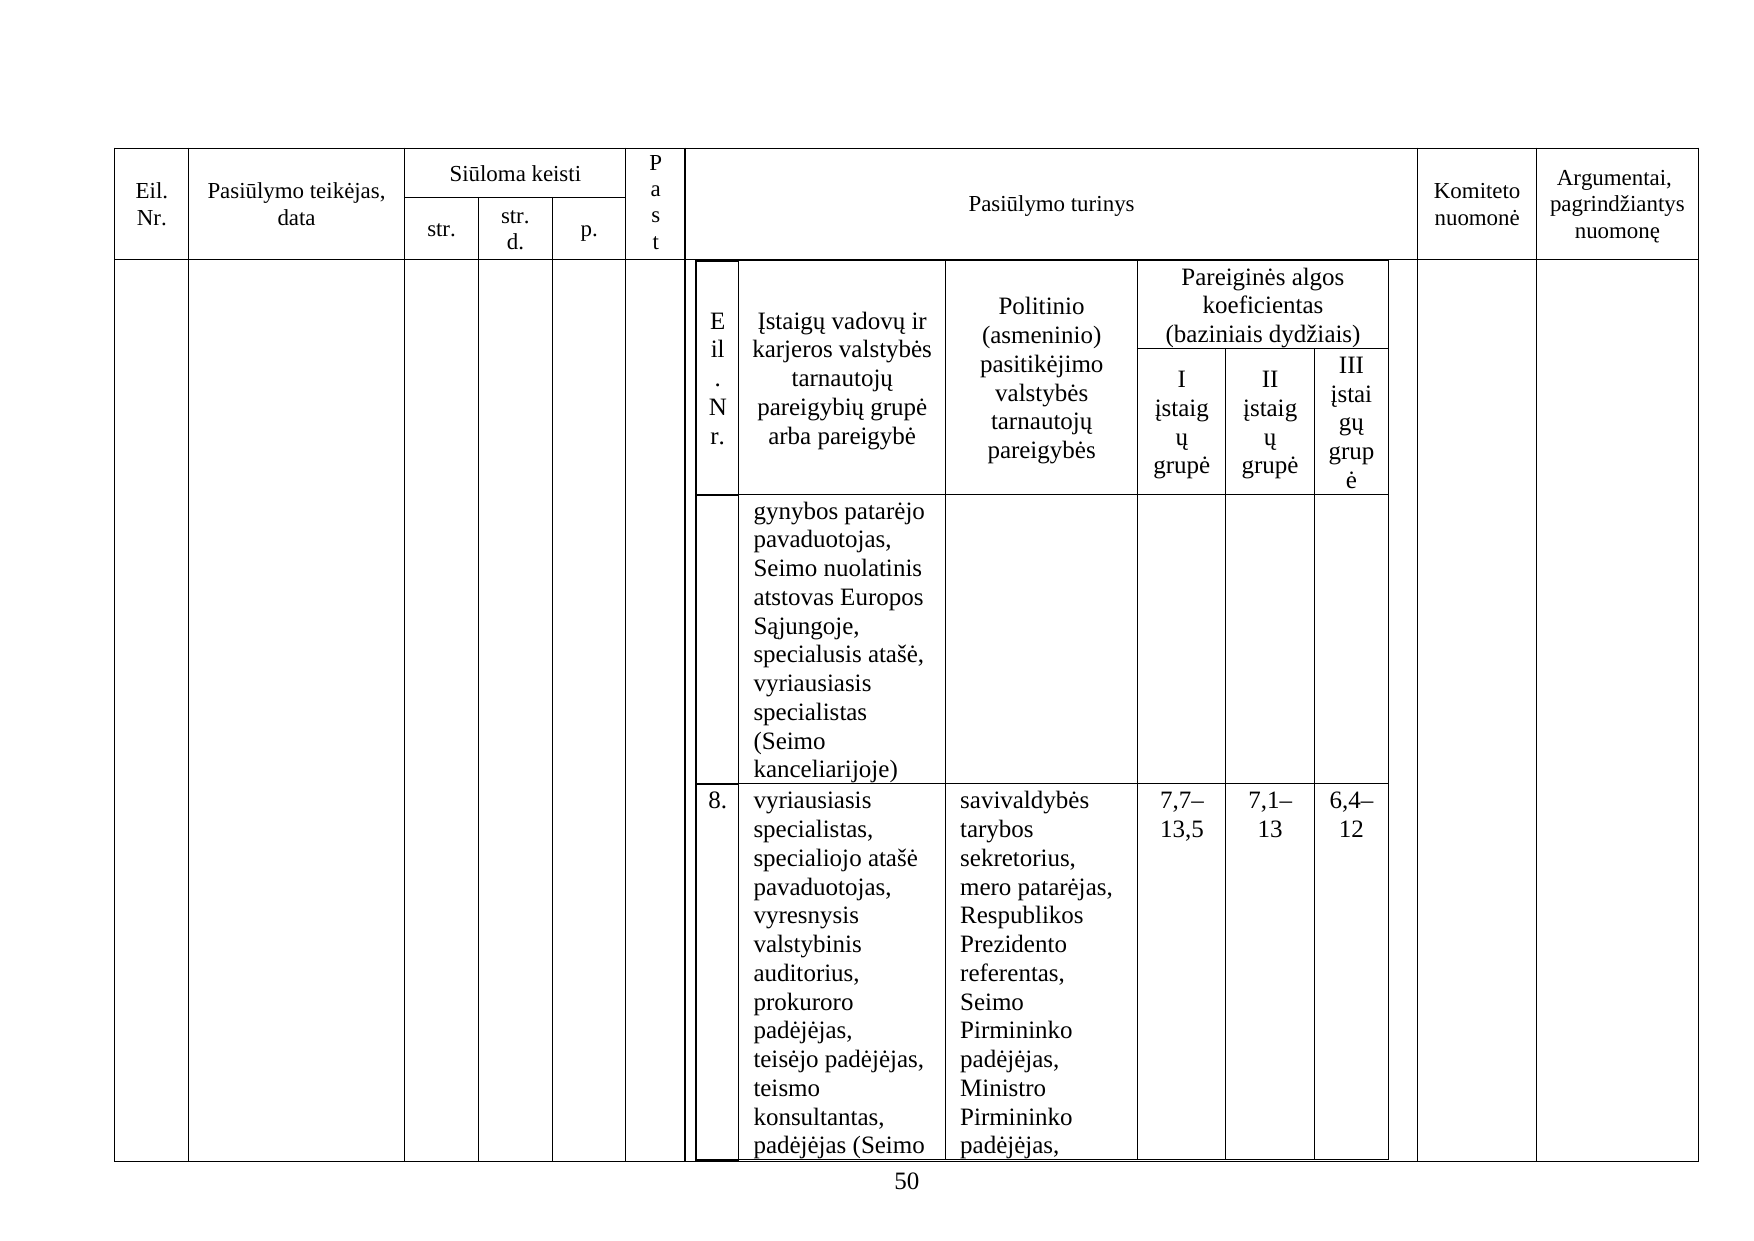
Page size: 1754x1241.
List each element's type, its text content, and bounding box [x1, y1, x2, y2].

table_cell [697, 496, 738, 783]
table_cell p. [553, 198, 625, 258]
table_cell [553, 260, 625, 1161]
table_cell [946, 495, 1137, 783]
table_header Pastabos [626, 149, 684, 258]
table_cell 7,7–13,5 [1138, 784, 1225, 1159]
table_cell [115, 260, 188, 1161]
table_cell vyriausiasis specialistas, specialiojo atašė pavaduotojas, vyresnysis valstybinis auditorius, prokuroro padėjėjas, teisėjo padėjėjas, teismo konsultantas, padėjėjas (Seimo [739, 784, 945, 1159]
table_cell [1138, 495, 1225, 783]
table_header Pasiūlymo teikėjas, data [189, 149, 404, 258]
table_cell III įstaigų grupė [1315, 349, 1388, 494]
table_cell [1315, 495, 1388, 783]
table_header Komiteto nuomonė [1418, 149, 1536, 258]
table_cell gynybos patarėjo pavaduotojas, Seimo nuolatinis atstovas Europos Sąjungoje, specialusis atašė, vyriausiasis specialistas (Seimo kanceliarijoje) [739, 495, 945, 783]
table_cell 8. [697, 785, 738, 1159]
table_cell [479, 260, 552, 1161]
table_cell [1226, 495, 1314, 783]
table_cell [1418, 260, 1536, 1161]
table_cell [739, 260, 1417, 1161]
table_cell 7,1–13 [1226, 784, 1314, 1159]
table_cell str. [405, 198, 478, 258]
table_cell [626, 260, 684, 1161]
table_cell savivaldybės tarybos sekretorius, mero patarėjas, Respublikos Prezidento referentas, Seimo Pirmininko padėjėjas, Ministro Pirmininko padėjėjas, [946, 784, 1137, 1159]
table_header Argumentai, pagrindžiantys nuomonę [1537, 149, 1698, 258]
table_header Pareiginės algos koeficientas (baziniais dydžiais) [1138, 261, 1388, 348]
table_cell [405, 260, 478, 1161]
table_header Eil. Nr. [115, 149, 188, 258]
table_header Pasiūlymo turinys [686, 149, 1417, 258]
table_cell str. d. [479, 198, 552, 258]
table_cell [1537, 260, 1698, 1161]
table_cell II įstaigų grupė [1226, 349, 1314, 494]
table_cell I įstaigų grupė [1138, 349, 1225, 494]
table_cell 6,4–12 [1315, 784, 1388, 1159]
table_header Eil. Nr. [697, 262, 738, 494]
table_header Politinio (asmeninio) pasitikėjimo valstybės tarnautojų pareigybės [946, 261, 1137, 494]
table_header Siūloma keisti [405, 149, 625, 197]
table_header Įstaigų vadovų ir karjeros valstybės tarnautojų pareigybių grupė arba pareigybė [739, 261, 945, 494]
table_cell [189, 260, 404, 1161]
